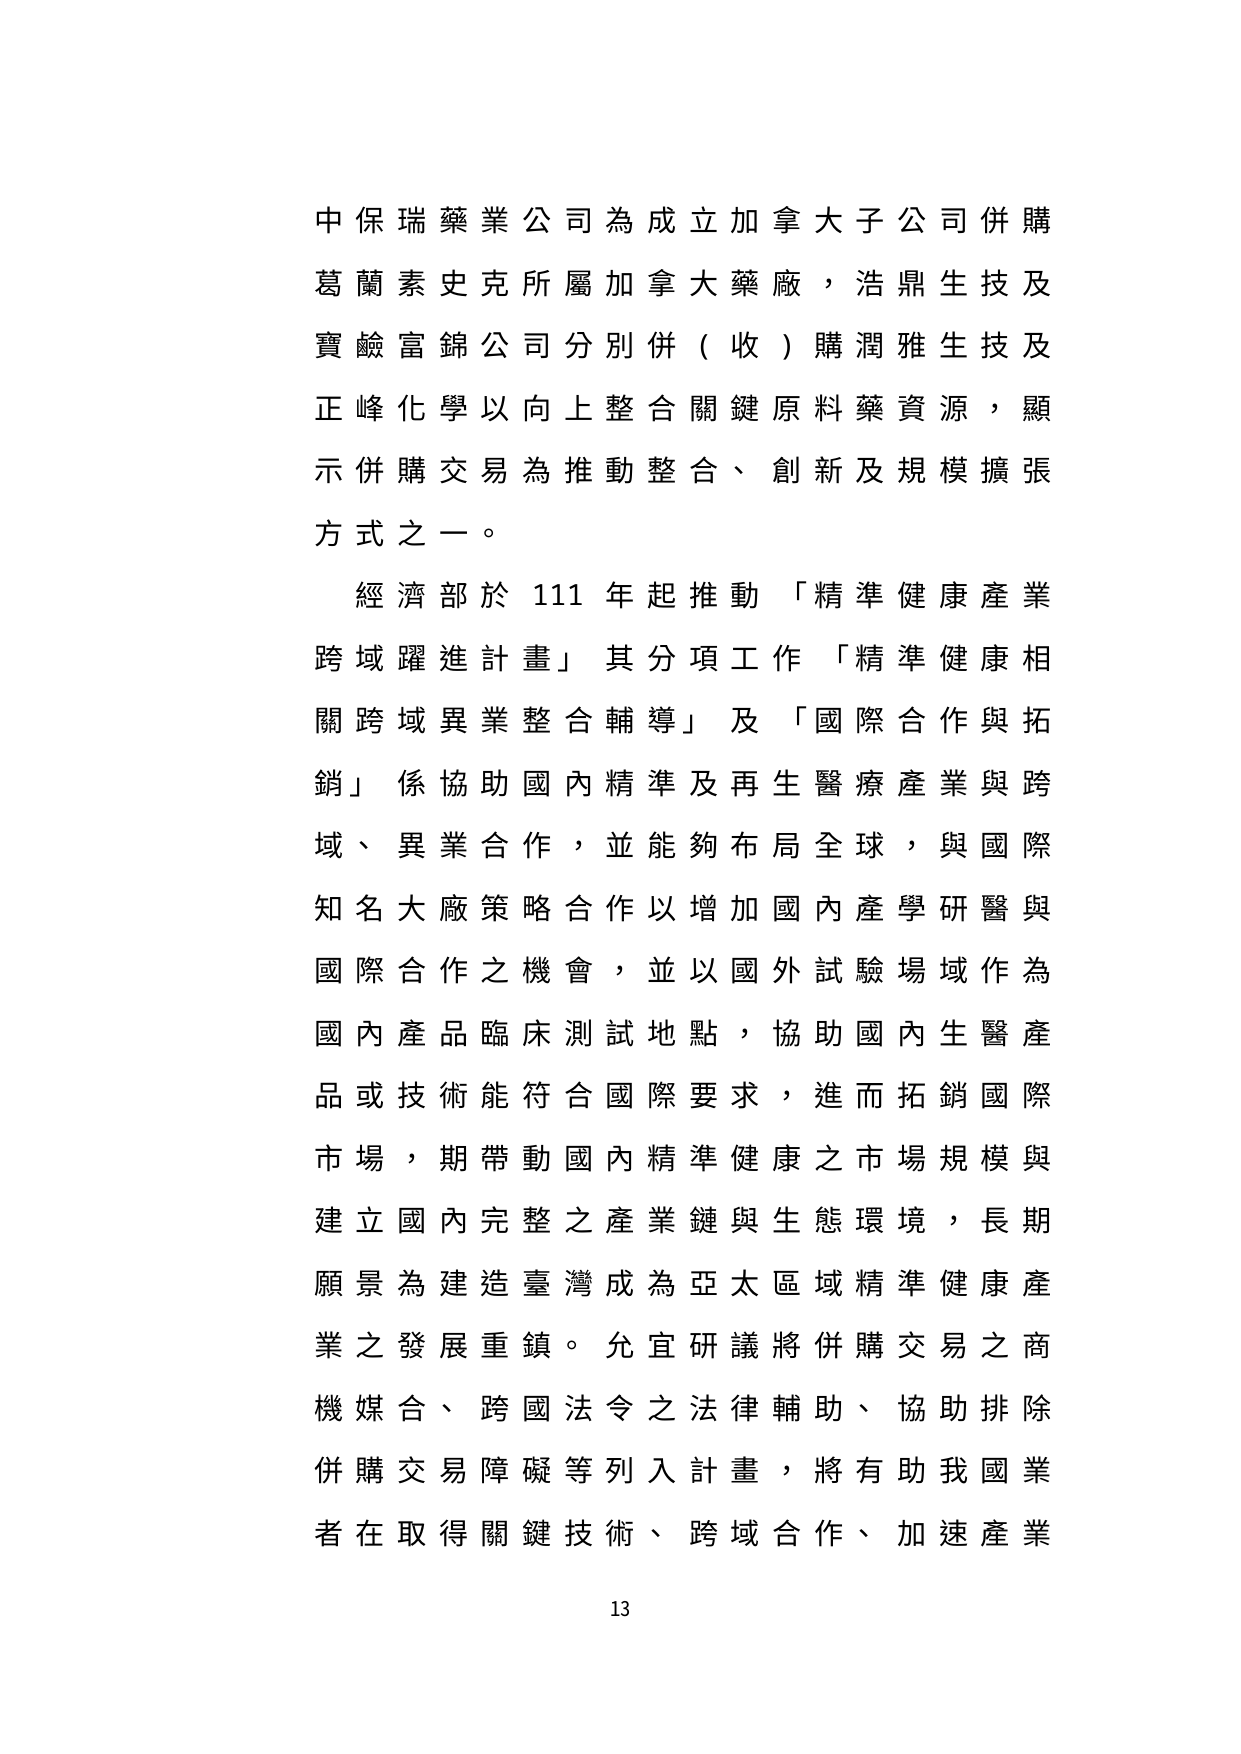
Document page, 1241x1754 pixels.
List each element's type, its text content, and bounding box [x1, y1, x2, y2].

text 中保瑞藥業公司為成立加拿大子公司併購葛蘭素史克所屬加拿大藥廠，浩鼎生技及寶鹼富錦公司分別併(收)購潤雅生技及正峰化學以向上整合關鍵原料藥資源，顯示併購交易為推動整合、創新及規模擴張方式之一。 [271, 177, 1058, 552]
text 經濟部於111年起推動「精準健康產業跨域躍進計畫」其分項工作「精準健康相關跨域異業整合輔導」及「國際合作與拓銷」係協助國內精準及再生醫療產業與跨域、異業合作，並能夠布局全球，與國際知名大廠策略合作以增加國內產學研醫與國際合作之機會，並以國外試驗場域作為國內產品臨床測試地點，協助國內生醫產品或技術能符合國際要求，進而拓銷國際市場，期帶動國內精準健康之市場規模與建立國內完整之產業鏈與生態環境，長期願景為建造臺灣成為亞太區域精準健康產業之發展重鎮。允宜研議將併購交易之商機媒合、跨國法令之法律輔助、協助排除併購交易障礙等列入計畫，將有助我國業者在取得關鍵技術、跨域合作、加速產業 [271, 552, 1058, 1552]
